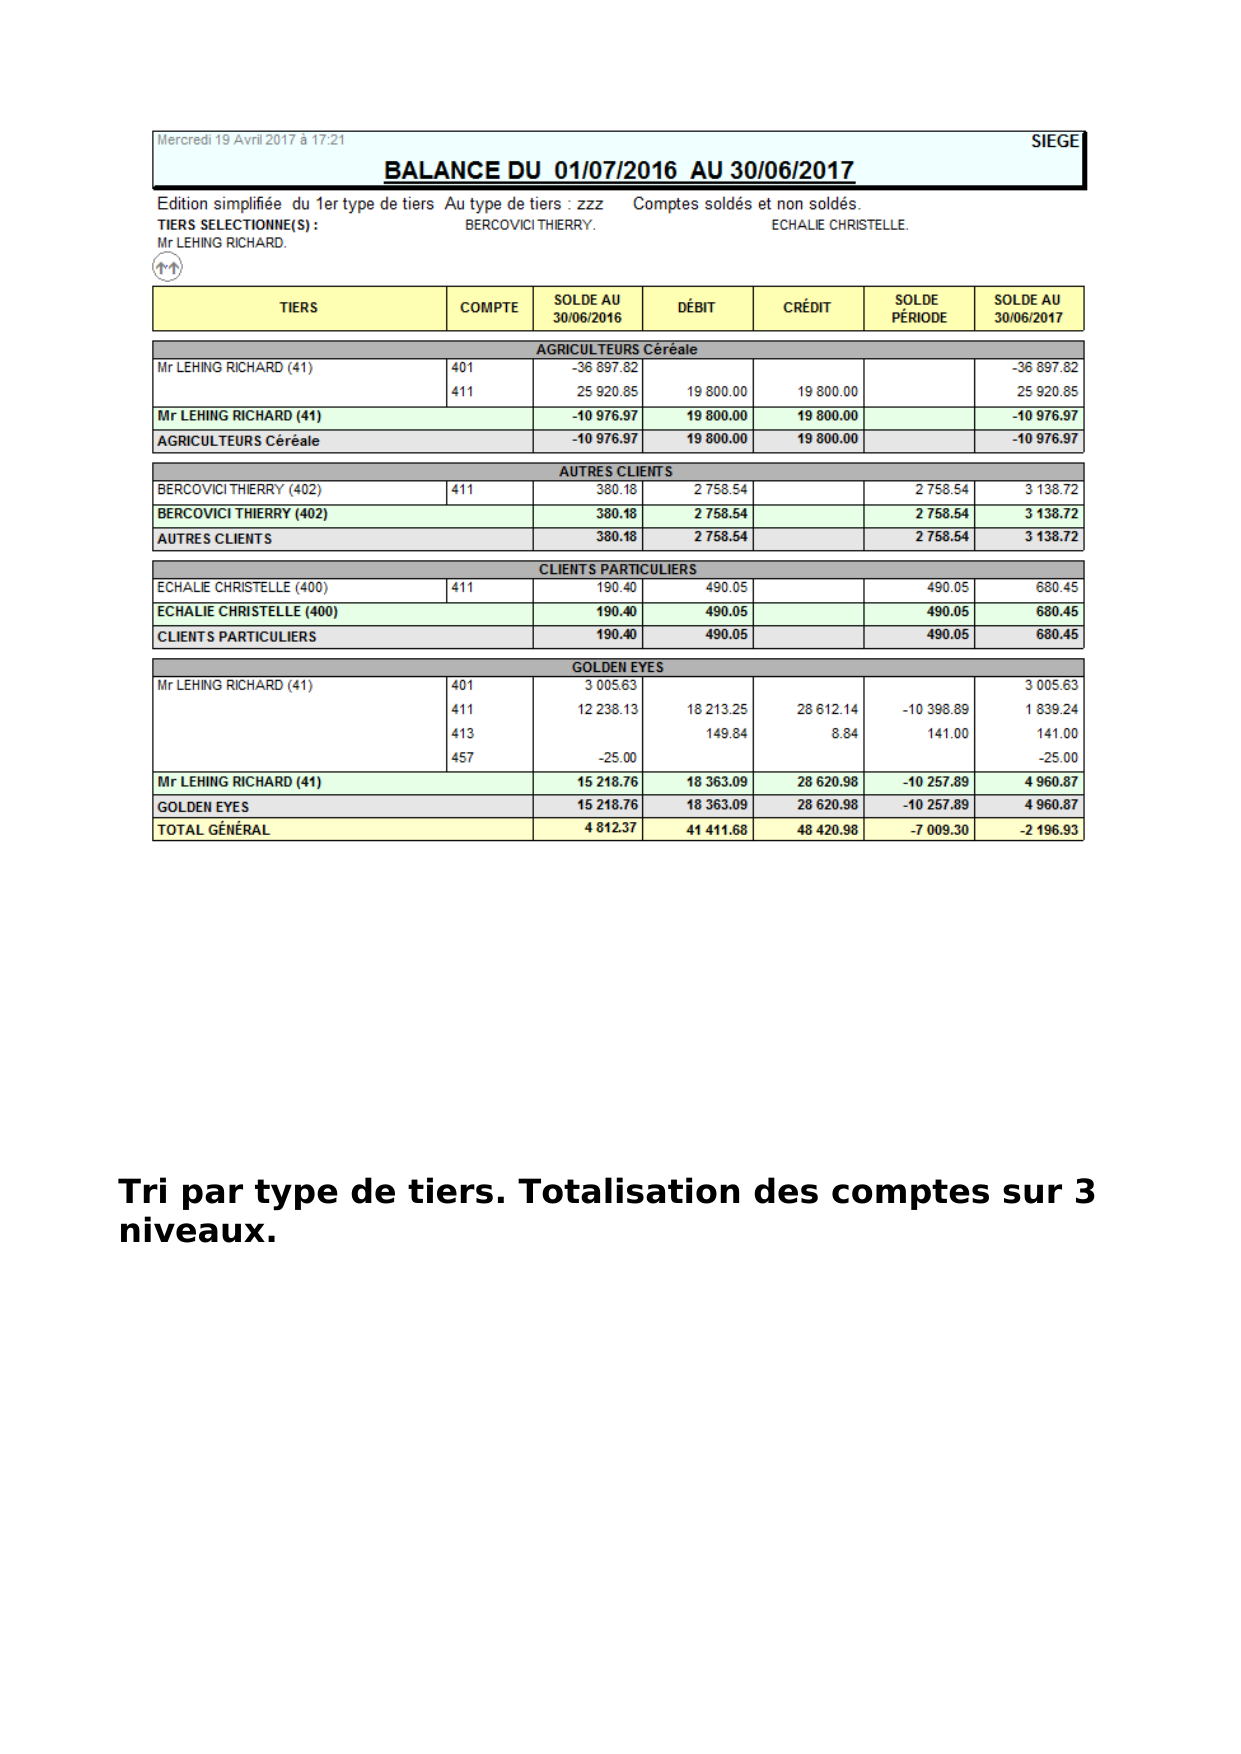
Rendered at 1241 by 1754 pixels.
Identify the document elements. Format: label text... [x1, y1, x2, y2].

subtitle Tri par type de tiers. Totalisation des comptes sur 3 niveaux. [118, 1172, 1122, 1250]
picture [118, 118, 1123, 1135]
